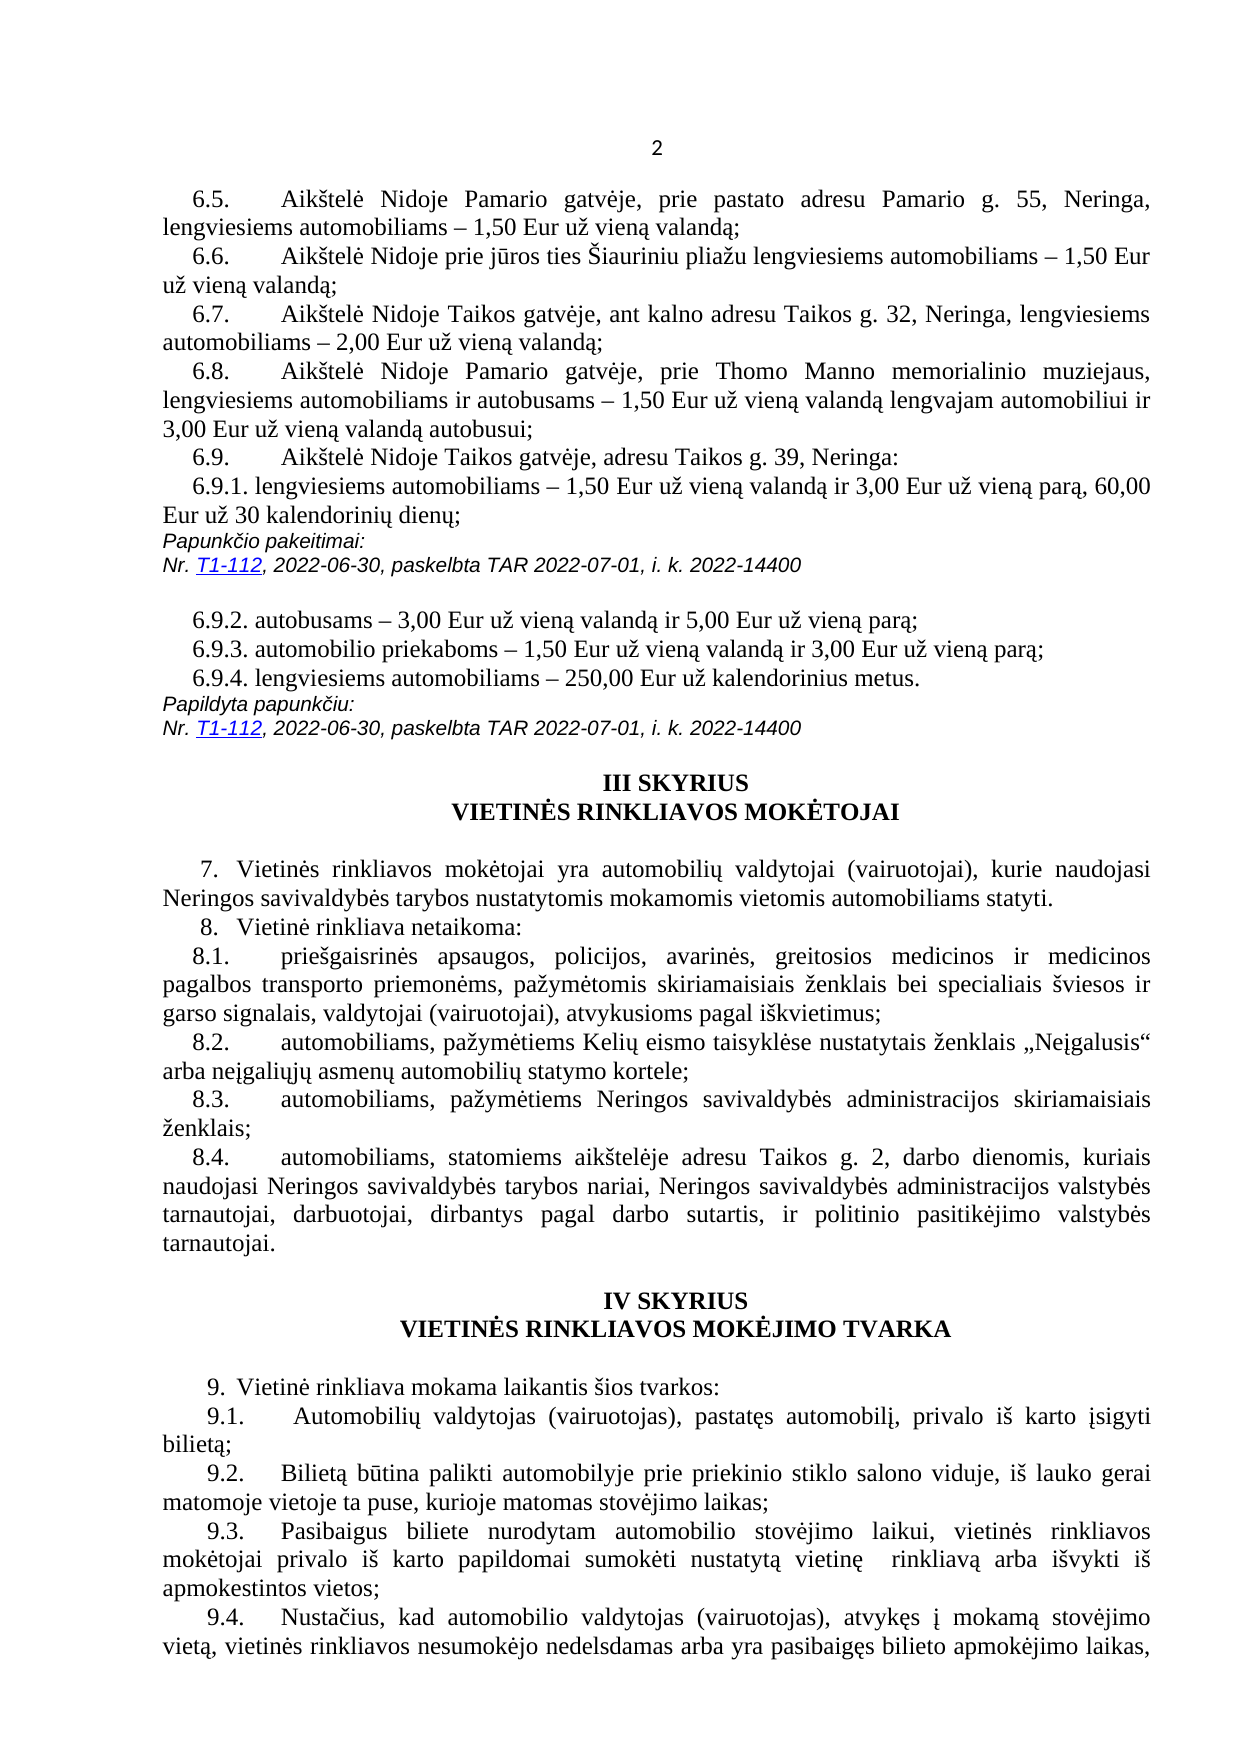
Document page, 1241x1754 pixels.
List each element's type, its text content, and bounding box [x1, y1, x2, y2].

text 8.1. priešgaisrinės apsaugos, policijos, avarinės, greitosios medicinos ir medicinos pagalbos transporto priemonėms, pažymėtomis skiriamaisiais ženklais bei specialiais šviesos ir garso signalais, valdytojai (vairuotojai), atvykusioms pagal iškvietimus; [162, 941, 1152, 1027]
text 6.9.3. automobilio priekaboms – 1,50 Eur už vieną valandą ir 3,00 Eur už vieną parą; [162, 634, 1152, 663]
text 6.7. Aikštelė Nidoje Taikos gatvėje, ant kalno adresu Taikos g. 32, Neringa, lengviesiems automobiliams – 2,00 Eur už vieną valandą; [162, 299, 1152, 356]
text 8.3. automobiliams, pažymėtiems Neringos savivaldybės administracijos skiriamaisiais ženklais; [162, 1084, 1152, 1142]
text Nr. T1-112, 2022-06-30, paskelbta TAR 2022-07-01, i. k. 2022-14400 [162, 553, 1152, 577]
text 7. Vietinės rinkliavos mokėtojai yra automobilių valdytojai (vairuotojai), kurie naudojasi Neringos savivaldybės tarybos nustatytomis mokamomis vietomis automobiliams statyti. [162, 854, 1152, 912]
text VIETINĖS RINKLIAVOS MOKĖJIMO TVARKA [199, 1314, 1152, 1343]
text 9.4. Nustačius, kad automobilio valdytojas (vairuotojas), atvykęs į mokamą stovėjimo vietą, vietinės rinkliavos nesumokėjo nedelsdamas arba yra pasibaigęs bilieto apmokėjimo laikas, [162, 1602, 1152, 1659]
text 6.9.1. lengviesiems automobiliams – 1,50 Eur už vieną valandą ir 3,00 Eur už vieną parą, 60,00 Eur už 30 kalendorinių dienų; [162, 471, 1152, 529]
text 6.9. Aikštelė Nidoje Taikos gatvėje, adresu Taikos g. 39, Neringa: [162, 442, 1152, 471]
text Papildyta papunkčiu: [162, 692, 1152, 716]
text Papunkčio pakeitimai: [162, 529, 1152, 553]
text 8.4. automobiliams, statomiems aikštelėje adresu Taikos g. 2, darbo dienomis, kuriais naudojasi Neringos savivaldybės tarybos nariai, Neringos savivaldybės administracijos valstybės tarnautojai, darbuotojai, dirbantys pagal darbo sutartis, ir politinio pasitikėjimo valstybės tarnautojai. [162, 1142, 1152, 1257]
text 9.1. Automobilių valdytojas (vairuotojas), pastatęs automobilį, privalo iš karto įsigyti bilietą; [162, 1401, 1152, 1458]
text III SKYRIUS [199, 768, 1152, 797]
text 9.2. Bilietą būtina palikti automobilyje prie priekinio stiklo salono viduje, iš lauko gerai matomoje vietoje ta puse, kurioje matomas stovėjimo laikas; [162, 1458, 1152, 1516]
text 6.8. Aikštelė Nidoje Pamario gatvėje, prie Thomo Manno memorialinio muziejaus, lengviesiems automobiliams ir autobusams – 1,50 Eur už vieną valandą lengvajam automobiliui ir 3,00 Eur už vieną valandą autobusui; [162, 356, 1152, 442]
text 6.5. Aikštelė Nidoje Pamario gatvėje, prie pastato adresu Pamario g. 55, Neringa, lengviesiems automobiliams – 1,50 Eur už vieną valandą; [162, 184, 1152, 241]
text Nr. T1-112, 2022-06-30, paskelbta TAR 2022-07-01, i. k. 2022-14400 [162, 716, 1152, 739]
text 8.2. automobiliams, pažymėtiems Kelių eismo taisyklėse nustatytais ženklais „Neįgalusis“ arba neįgaliųjų asmenų automobilių statymo kortele; [162, 1027, 1152, 1084]
text VIETINĖS RINKLIAVOS MOKĖTOJAI [199, 797, 1152, 826]
text IV SKYRIUS [199, 1286, 1152, 1314]
text 9. Vietinė rinkliava mokama laikantis šios tvarkos: [162, 1372, 1152, 1401]
text 8. Vietinė rinkliava netaikoma: [162, 912, 1152, 941]
text 6.9.4. lengviesiems automobiliams – 250,00 Eur už kalendorinius metus. [192, 663, 1152, 692]
text 9.3. Pasibaigus biliete nurodytam automobilio stovėjimo laikui, vietinės rinkliavos mokėtojai privalo iš karto papildomai sumokėti nustatytą vietinę rinkliavą arba išvykti iš apmokestintos vietos; [162, 1516, 1152, 1602]
text 6.9.2. autobusams – 3,00 Eur už vieną valandą ir 5,00 Eur už vieną parą; [162, 605, 1152, 634]
text 6.6. Aikštelė Nidoje prie jūros ties Šiauriniu pliažu lengviesiems automobiliams – 1,50 Eur už vieną valandą; [162, 241, 1152, 299]
